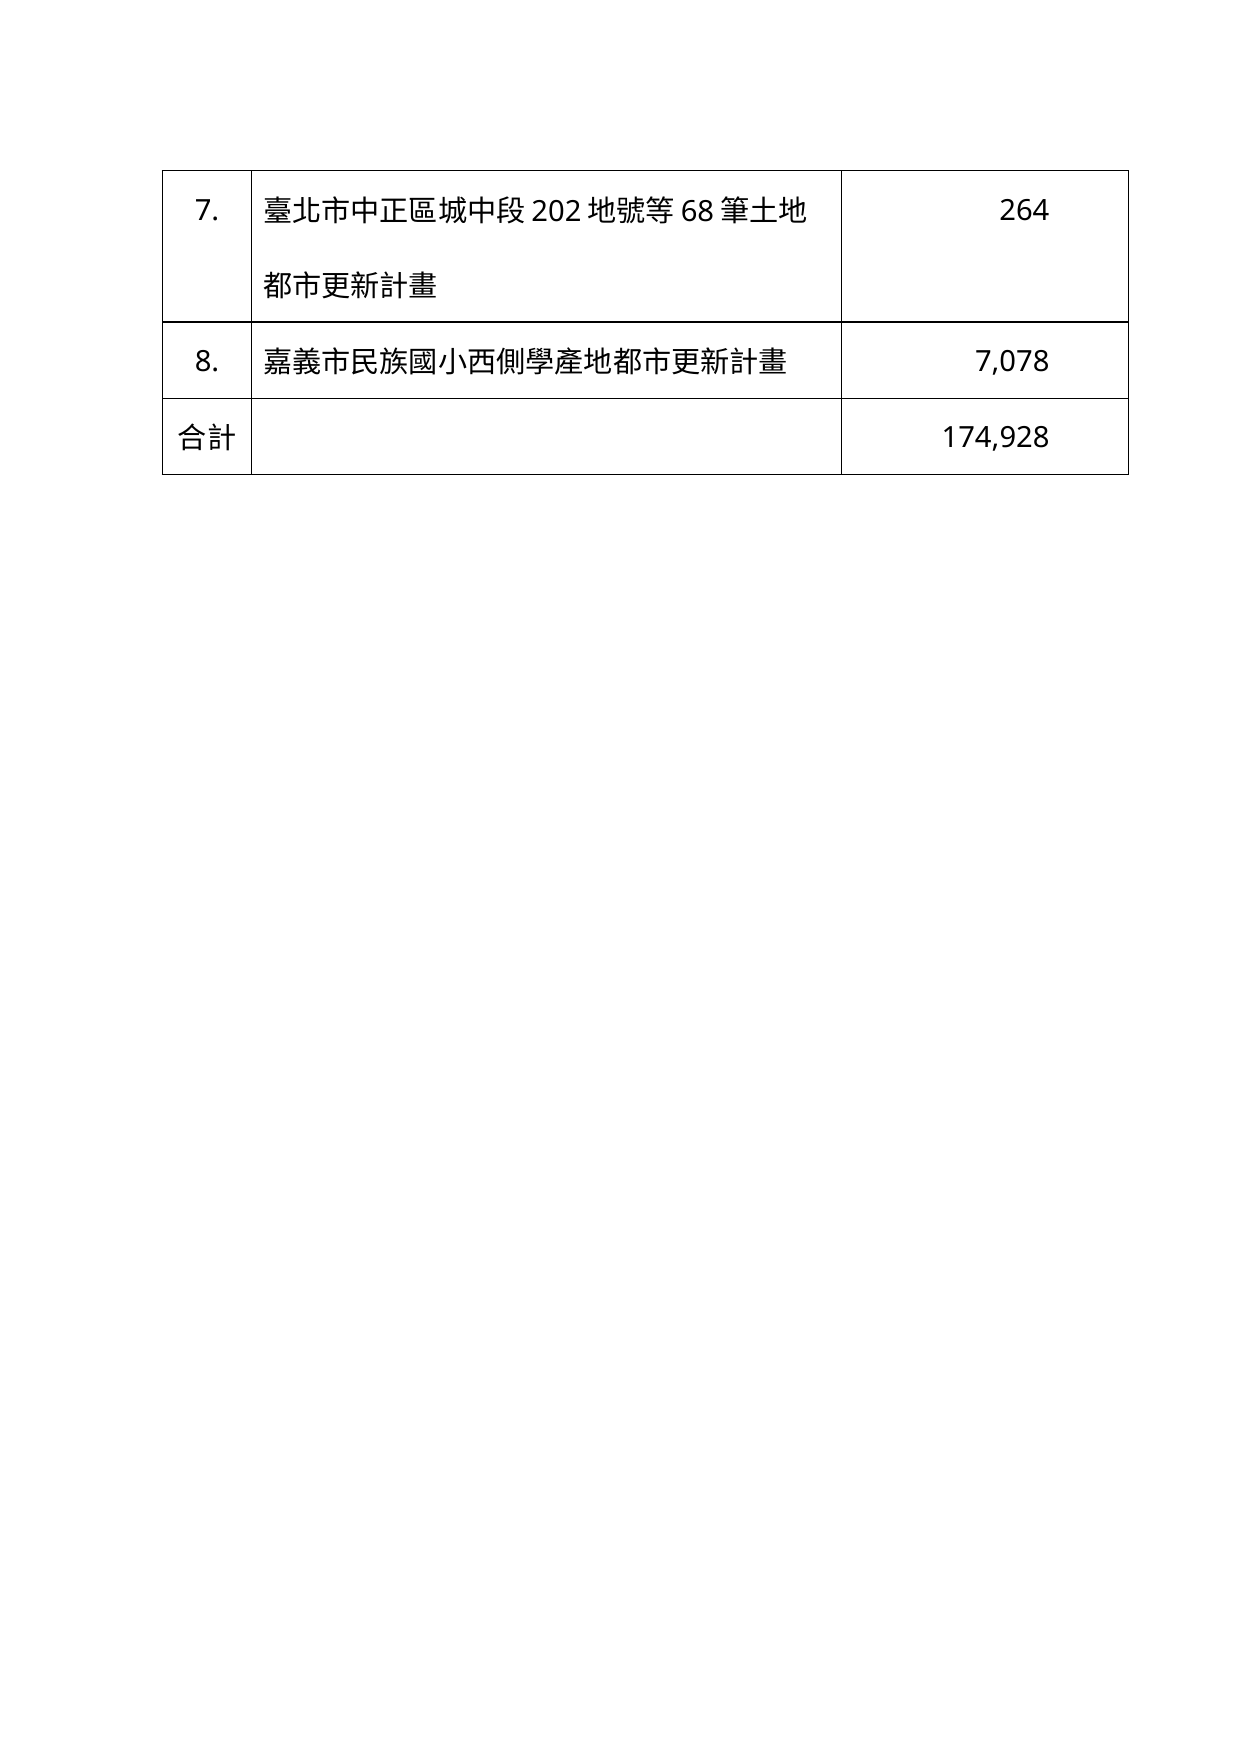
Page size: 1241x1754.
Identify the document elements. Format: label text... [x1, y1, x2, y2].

table_cell 174,928 [842, 399, 1128, 473]
table_cell [252, 399, 841, 473]
table_cell 嘉義市民族國小西側學產地都市更新計畫 [252, 323, 841, 397]
table_cell 7. [163, 171, 251, 321]
table_cell 臺北市中正區城中段202地號等68筆土地都市更新計畫 [252, 171, 841, 321]
table_cell 合計 [163, 399, 251, 473]
table_cell 264 [842, 171, 1128, 321]
table_cell 8. [163, 323, 251, 397]
table_cell 7,078 [842, 323, 1128, 397]
